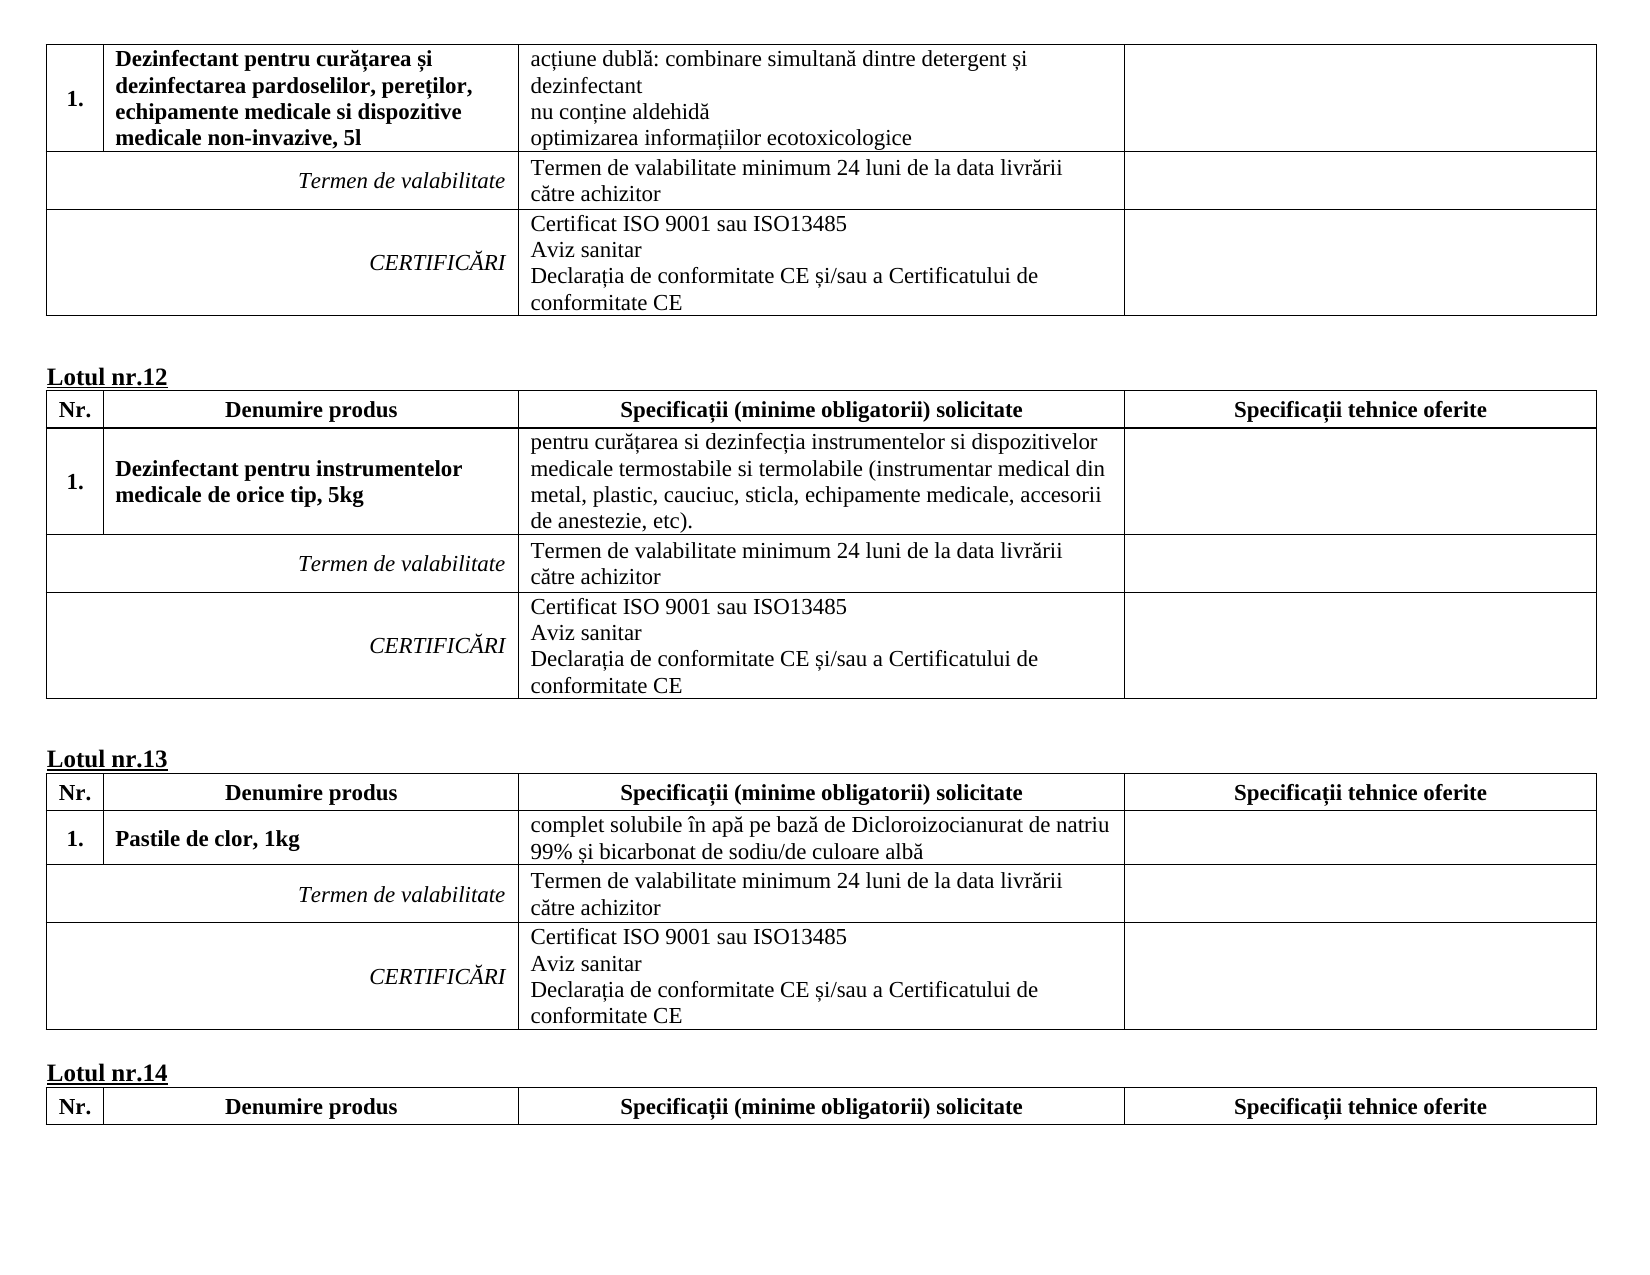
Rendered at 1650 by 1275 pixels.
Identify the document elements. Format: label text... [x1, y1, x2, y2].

table_cell 1. [47, 429, 103, 534]
table_cell Certificat ISO 9001 sau ISO13485 Aviz sanitar Declarația de conformitate CE și/sau a Certificatului de conformitate CE [519, 210, 1124, 315]
table_cell Termen de valabilitate minimum 24 luni de la data livrării către achizitor [519, 865, 1124, 922]
table_header Nr. [47, 774, 103, 810]
table_cell CERTIFICĂRI [47, 210, 518, 315]
table_cell [1125, 45, 1596, 151]
text Lotul nr.13 [47, 744, 1500, 773]
text Lotul nr.12 [47, 362, 1500, 390]
table_header Specificații (minime obligatorii) solicitate [519, 774, 1124, 810]
text Lotul nr.14 [47, 1058, 1500, 1087]
table_header Specificații tehnice oferite [1125, 1088, 1596, 1124]
table_cell CERTIFICĂRI [47, 593, 518, 698]
table_cell complet solubile în apă pe bază de Dicloroizocianurat de natriu 99% și bicarbonat de sodiu/de culoare albă [519, 811, 1124, 864]
table_cell Dezinfectant pentru instrumentelor medicale de orice tip, 5kg [104, 429, 518, 534]
table_cell Termen de valabilitate [47, 865, 518, 922]
table_cell Certificat ISO 9001 sau ISO13485 Aviz sanitar Declarația de conformitate CE și/sau a Certificatului de conformitate CE [519, 593, 1124, 698]
table_header Specificații (minime obligatorii) solicitate [519, 391, 1124, 427]
table_cell [1125, 429, 1596, 534]
table_cell [1125, 923, 1596, 1029]
table_cell 1. [47, 45, 103, 151]
table_cell [1125, 152, 1596, 209]
table_cell [1125, 535, 1596, 592]
table_header Denumire produs [104, 1088, 518, 1124]
table_header Denumire produs [104, 391, 518, 427]
table_header Specificații tehnice oferite [1125, 391, 1596, 427]
table_cell Certificat ISO 9001 sau ISO13485 Aviz sanitar Declarația de conformitate CE și/sau a Certificatului de conformitate CE [519, 923, 1124, 1029]
table_cell Termen de valabilitate minimum 24 luni de la data livrării către achizitor [519, 535, 1124, 592]
table_cell [1125, 811, 1596, 864]
table_cell [1125, 865, 1596, 922]
table_header Specificații tehnice oferite [1125, 774, 1596, 810]
table_header Denumire produs [104, 774, 518, 810]
table_cell Termen de valabilitate [47, 152, 518, 209]
table_cell acțiune dublă: combinare simultană dintre detergent și dezinfectant nu conține aldehidă optimizarea informațiilor ecotoxicologice [519, 45, 1124, 151]
table_header Specificații (minime obligatorii) solicitate [519, 1088, 1124, 1124]
table_header Nr. [47, 391, 103, 427]
table_cell [1125, 593, 1596, 698]
table_header Nr. [47, 1088, 103, 1124]
table_cell Pastile de clor, 1kg [104, 811, 518, 864]
table_cell CERTIFICĂRI [47, 923, 518, 1029]
table_cell Dezinfectant pentru curățarea și dezinfectarea pardoselilor, pereților, echipamente medicale si dispozitive medicale non-invazive, 5l [104, 45, 518, 151]
table_cell [1125, 210, 1596, 315]
table_cell Termen de valabilitate minimum 24 luni de la data livrării către achizitor [519, 152, 1124, 209]
table_cell Termen de valabilitate [47, 535, 518, 592]
table_cell pentru curățarea si dezinfecția instrumentelor si dispozitivelor medicale termostabile si termolabile (instrumentar medical din metal, plastic, cauciuc, sticla, echipamente medicale, accesorii de anestezie, etc). [519, 429, 1124, 534]
table_cell 1. [47, 811, 103, 864]
